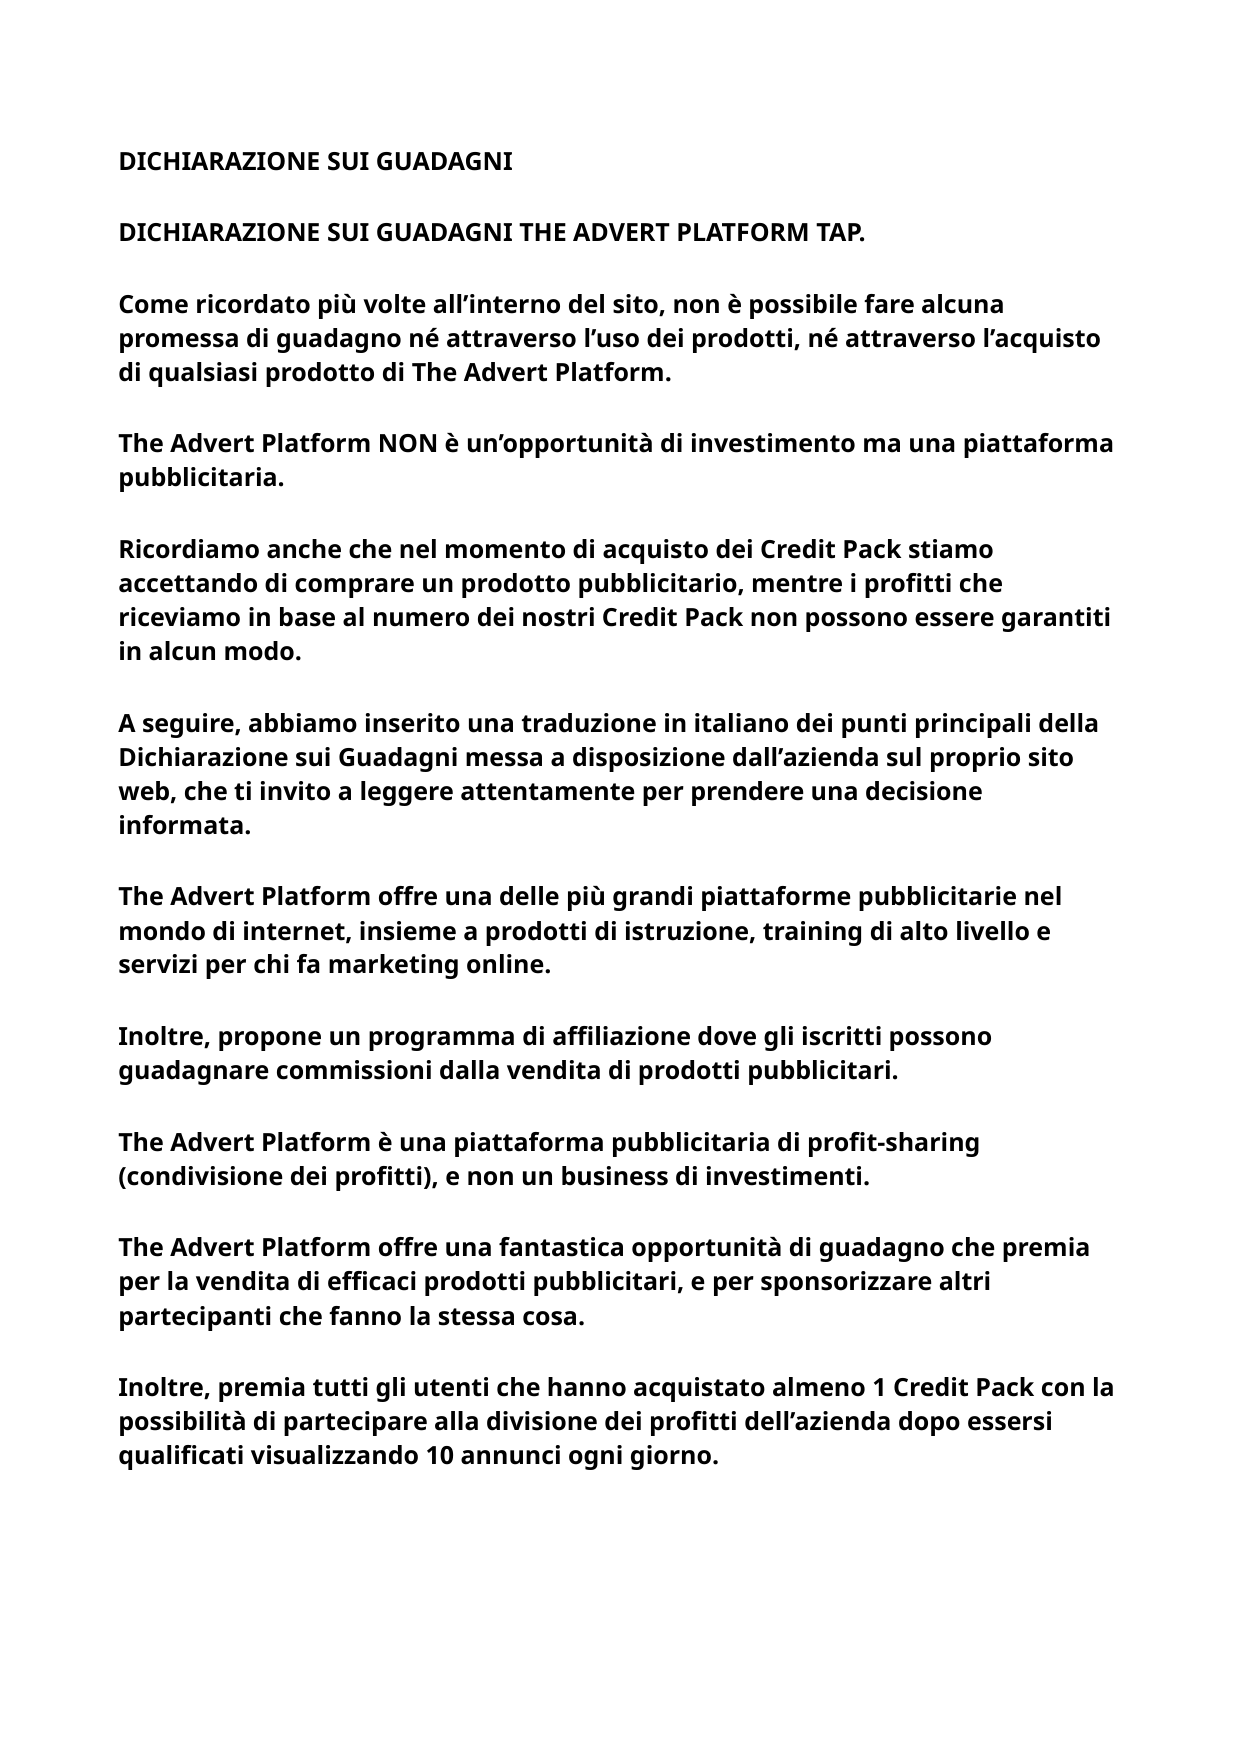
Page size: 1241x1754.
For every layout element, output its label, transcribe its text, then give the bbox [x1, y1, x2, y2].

subtitle Ricordiamo anche che nel momento di acquisto dei Credit Pack stiamo accettando di comprare un prodotto pubblicitario, mentre i profitti che riceviamo in base al numero dei nostri Credit Pack non possono essere garantiti in alcun modo. [118, 532, 1122, 668]
subtitle The Advert Platform NON è un’opportunità di investimento ma una piattaforma pubblicitaria. [118, 426, 1122, 494]
subtitle Come ricordato più volte all’interno del sito, non è possibile fare alcuna promessa di guadagno né attraverso l’uso dei prodotti, né attraverso l’acquisto di qualsiasi prodotto di The Advert Platform. [118, 286, 1122, 388]
subtitle Inoltre, propone un programma di affiliazione dove gli iscritti possono guadagnare commissioni dalla vendita di prodotti pubblicitari. [118, 1019, 1122, 1087]
subtitle The Advert Platform è una piattaforma pubblicitaria di profit-sharing (condivisione dei profitti), e non un business di investimenti. [118, 1124, 1122, 1192]
subtitle The Advert Platform offre una fantastica opportunità di guadagno che premia per la vendita di efficaci prodotti pubblicitari, e per sponsorizzare altri partecipanti che fanno la stessa cosa. [118, 1230, 1122, 1332]
subtitle DICHIARAZIONE SUI GUADAGNI THE ADVERT PLATFORM TAP. [118, 215, 1122, 249]
subtitle A seguire, abbiamo inserito una traduzione in italiano dei punti principali della Dichiarazione sui Guadagni messa a disposizione dall’azienda sul proprio sito web, che ti invito a leggere attentamente per prendere una decisione informata. [118, 705, 1122, 842]
subtitle DICHIARAZIONE SUI GUADAGNI [118, 143, 1122, 177]
subtitle The Advert Platform offre una delle più grandi piattaforme pubblicitarie nel mondo di internet, insieme a prodotti di istruzione, training di alto livello e servizi per chi fa marketing online. [118, 879, 1122, 981]
subtitle Inoltre, premia tutti gli utenti che hanno acquistato almeno 1 Credit Pack con la possibilità di partecipare alla divisione dei profitti dell’azienda dopo essersi qualificati visualizzando 10 annunci ogni giorno. [118, 1370, 1122, 1472]
